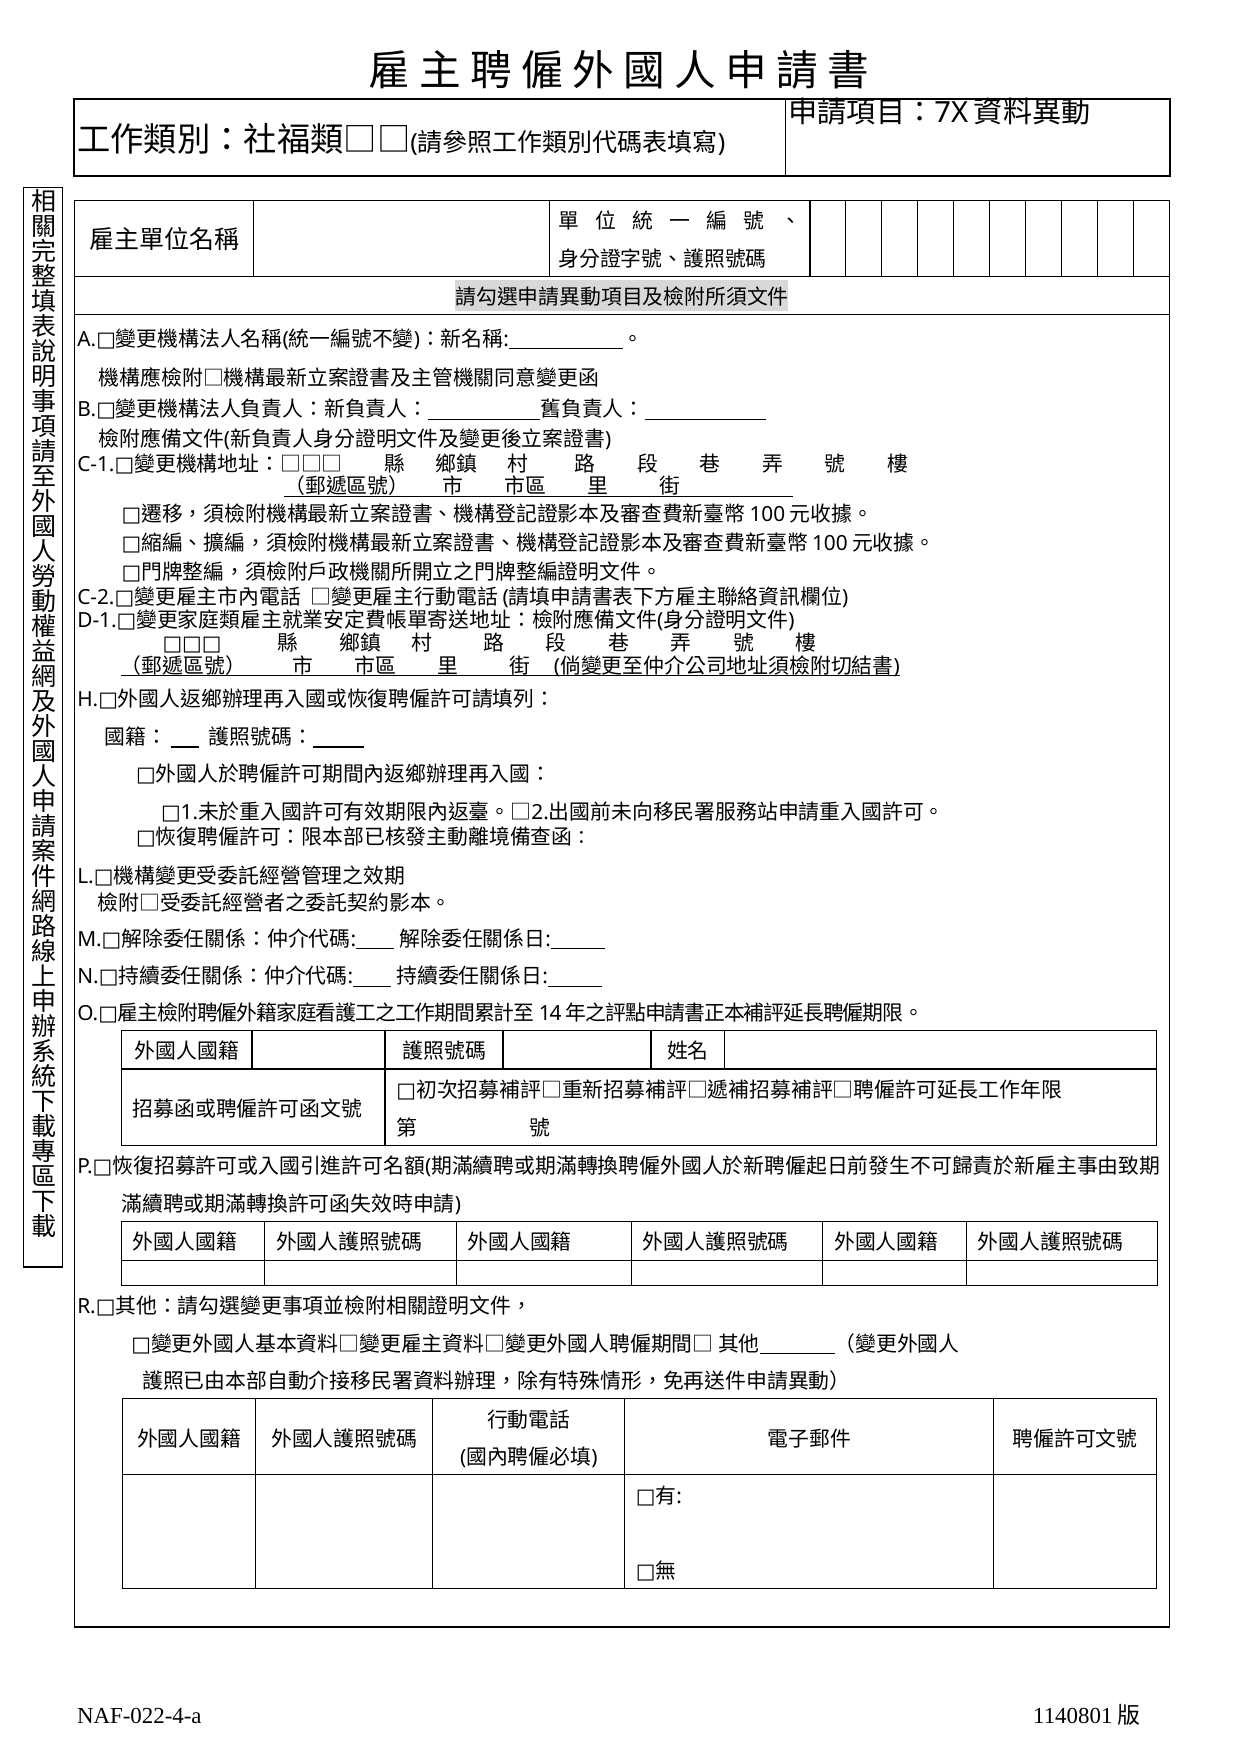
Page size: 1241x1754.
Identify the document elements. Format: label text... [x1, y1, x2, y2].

table_cell [632, 1261, 822, 1285]
table_header 護照號碼 [386, 1031, 502, 1068]
table_header [882, 201, 917, 276]
table_header 外國人國籍 [123, 1399, 255, 1474]
table_cell [433, 1475, 624, 1588]
table_cell [823, 1261, 966, 1285]
table_header [918, 201, 953, 276]
table_header 工作類別：社福類□□(請參照工作類別代碼表填寫) [75, 100, 785, 174]
table_cell [457, 1261, 631, 1285]
table_cell [123, 1475, 255, 1588]
table_header [254, 201, 549, 276]
table_cell [265, 1261, 456, 1285]
table_header 雇主單位名稱 [75, 201, 253, 276]
table_header 單位統一編號、 身分證字號、護照號碼 [550, 201, 809, 276]
table_header 行動電話 (國內聘僱必填) [433, 1399, 624, 1474]
table_cell [122, 1261, 264, 1285]
table_cell [994, 1475, 1156, 1588]
table_cell A.□變更機構法人名稱(統一編號不變)：新名稱: 。 機構應檢附□機構最新立案證書及主管機關同意變更函 B.□變更機構法人負責人：新負責人： 舊負責人： 檢附應備文件(新負責人身分證明文件及變更後立案證書) C-1.□變更機構地址：□□□ 縣 鄉鎮 村 路 段 巷 弄 號 樓 （郵遞區號） 市 市區 里 街 □遷移，須檢附機構最新立案證書、機構登記證影本及審查費新臺幣100元收據。 □縮編、擴編，須檢附機構最新立案證書、機構登記證影本及審查費新臺幣100元收據。 □門牌整編，須檢附戶政機關所開立之門牌整編證明文件。 C-2.□變更雇主市內電話 □變更雇主行動電話 (請填申請書表下方雇主聯絡資訊欄位) D-1.□變更家庭類雇主就業安定費帳單寄送地址：檢附應備文件(身分證明文件) □□□ 縣 鄉鎮 村 路 段 巷 弄 號 樓 （郵遞區號） 市 市區 里 街 (倘變更至仲介公司地址須檢附切結書) H.□外國人返鄉辦理再入國或恢復聘僱許可請填列： 國籍： 護照號碼： □外國人於聘僱許可期間內返鄉辦理再入國： □1.未於重入國許可有效期限內返臺。□2.出國前未向移民署服務站申請重入國許可。 □恢復聘僱許可：限本部已核發主動離境備查函： L.□機構變更受委託經營管理之效期 檢附□受委託經營者之委託契約影本。 M.□解除委任關係：仲介代碼: 解除委任關係日: N.□持續委任關係：仲介代碼: 持續委任關係日: O.□雇主檢附聘僱外籍家庭看護工之工作期間累計至14年之評點申請書正本補評延長聘僱期限。 P.□恢復招募許可或入國引進許可名額(期滿續聘或期滿轉換聘僱外國人於新聘僱起日前發生不可歸責於新雇主事由致期滿續聘或期滿轉換許可函失效時申請) R.□其他：請勾選變更事項並檢附相關證明文件， □變更外國人基本資料□變更雇主資料□變更外國人聘僱期間□ 其他 （變更外國人 護照已由本部自動介接移民署資料辦理，除有特殊情形，免再送件申請異動） [75, 315, 1169, 1626]
table_header 外國人國籍 [122, 1222, 264, 1259]
table_header [954, 201, 989, 276]
table_header [725, 1031, 1156, 1068]
table_header 申請項目：7X資料異動 [786, 100, 1169, 174]
table_header 電子郵件 [625, 1399, 993, 1474]
table_header [504, 1031, 650, 1068]
table_header [990, 201, 1025, 276]
table_cell [256, 1475, 432, 1588]
table_header 外國人護照號碼 [265, 1222, 456, 1259]
table_header 姓名 [652, 1031, 724, 1068]
table_header [811, 201, 845, 276]
table_header 外國人國籍 [823, 1222, 966, 1259]
table_header [1062, 201, 1097, 276]
text 雇 主 聘 僱 外 國 人 申 請 書 [74, 37, 1163, 97]
table_cell □初次招募補評□重新招募補評□遞補招募補評□聘僱許可延長工作年限 第 號 [386, 1070, 1156, 1145]
table_header [1134, 201, 1169, 276]
table_header [1026, 201, 1061, 276]
table_header 外國人護照號碼 [256, 1399, 432, 1474]
table_header 聘僱許可文號 [994, 1399, 1156, 1474]
table_cell 請勾選申請異動項目及檢附所須文件 [75, 277, 1169, 314]
table_cell [967, 1261, 1157, 1285]
table_header 外國人護照號碼 [632, 1222, 822, 1259]
text 相關完整填表說明事項請至外國人勞動權益網及外國人申請案件網路線上申辦系統下載專區下載 [25, 188, 62, 1266]
table_header 外國人護照號碼 [967, 1222, 1157, 1259]
table_header 外國人國籍 [122, 1031, 251, 1068]
table_header [253, 1031, 384, 1068]
table_header [1098, 201, 1133, 276]
table_cell □有: □無 [625, 1475, 993, 1588]
table_cell 招募函或聘僱許可函文號 [122, 1070, 384, 1145]
table_header [846, 201, 881, 276]
table_header 外國人國籍 [457, 1222, 631, 1259]
